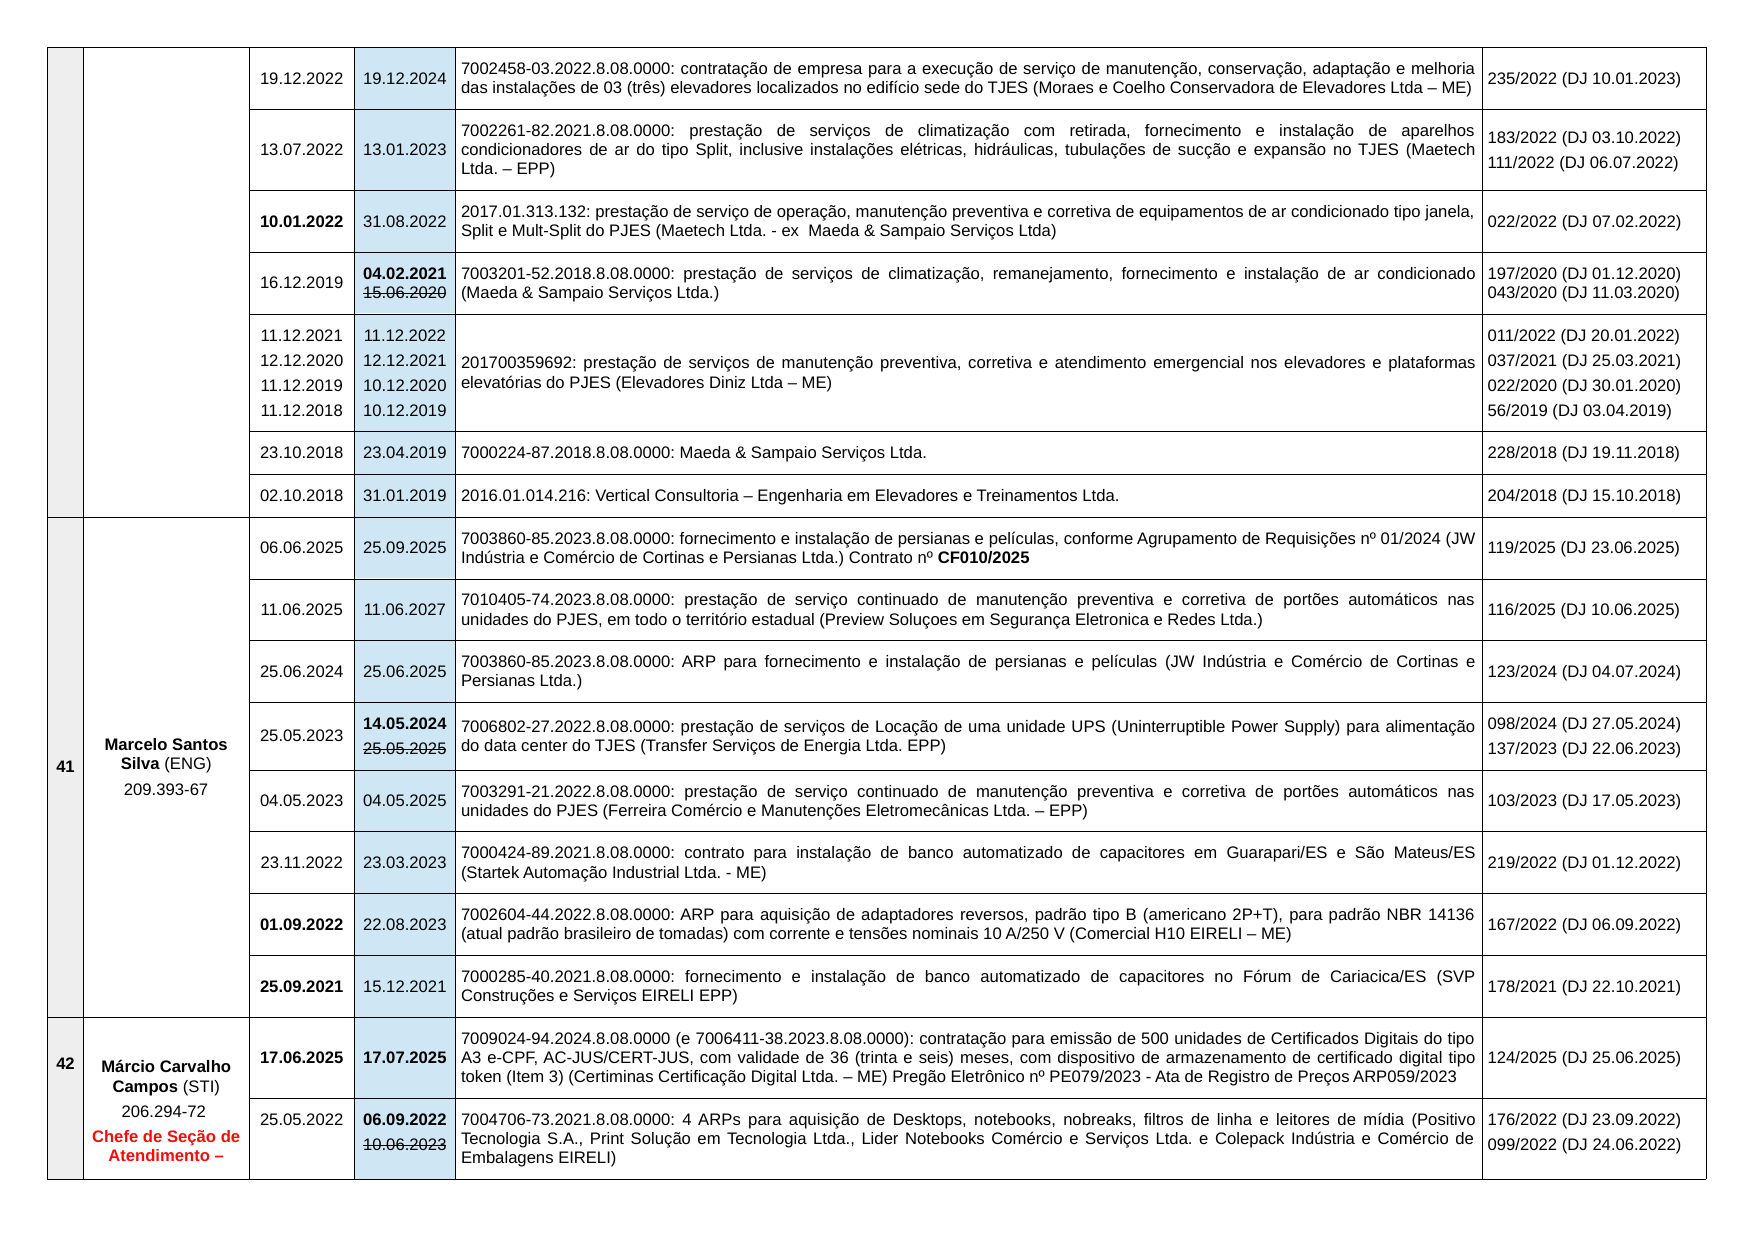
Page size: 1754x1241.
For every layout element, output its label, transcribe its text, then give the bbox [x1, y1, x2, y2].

table_cell 219/2022 (DJ 01.12.2022) [1483, 832, 1706, 893]
table_cell 06.09.2022 10.06.2023 [355, 1099, 455, 1179]
table_cell 2016.01.014.216: Vertical Consultoria – Engenharia em Elevadores e Treinamentos Ltda. [456, 475, 1482, 517]
table_cell 7000285-40.2021.8.08.0000: fornecimento e instalação de banco automatizado de capacitores no Fórum de Cariacica/ES (SVP Construções e Serviços EIRELI EPP) [456, 956, 1482, 1017]
table_cell 119/2025 (DJ 23.06.2025) [1483, 518, 1706, 578]
table_cell 13.07.2022 [250, 110, 354, 190]
table_cell 167/2022 (DJ 06.09.2022) [1483, 894, 1706, 955]
table_cell 42 [48, 1018, 83, 1179]
table_cell 25.06.2025 [355, 641, 455, 702]
table_cell 25.09.2021 [250, 956, 354, 1017]
table_cell 098/2024 (DJ 27.05.2024) 137/2023 (DJ 22.06.2023) [1483, 703, 1706, 770]
table_cell 25.06.2024 [250, 641, 354, 702]
table_cell 7000224-87.2018.8.08.0000: Maeda & Sampaio Serviços Ltda. [456, 432, 1482, 474]
table_cell 123/2024 (DJ 04.07.2024) [1483, 641, 1706, 702]
table_cell 23.11.2022 [250, 832, 354, 893]
table_cell 31.01.2019 [355, 475, 455, 517]
table_cell 124/2025 (DJ 25.06.2025) [1483, 1018, 1706, 1098]
table_cell 23.10.2018 [250, 432, 354, 474]
table_cell 204/2018 (DJ 15.10.2018) [1483, 475, 1706, 517]
table_cell 16.12.2019 [250, 253, 354, 313]
table_cell 228/2018 (DJ 19.11.2018) [1483, 432, 1706, 474]
table_cell 04.05.2025 [355, 771, 455, 831]
table_cell 235/2022 (DJ 10.01.2023) [1483, 48, 1706, 109]
table_cell 7002261-82.2021.8.08.0000: prestação de serviços de climatização com retirada, fornecimento e instalação de aparelhos condicionadores de ar do tipo Split, inclusive instalações elétricas, hidráulicas, tubulações de sucção e expansão no TJES (Maetech Ltda. – EPP) [456, 110, 1482, 190]
table_cell 23.03.2023 [355, 832, 455, 893]
table_cell 15.12.2021 [355, 956, 455, 1017]
table_cell 10.01.2022 [250, 191, 354, 252]
table_cell 19.12.2024 [355, 48, 455, 109]
table_cell Marcelo Santos Silva (ENG) 209.393-67 [84, 518, 249, 1017]
table_cell 06.06.2025 [250, 518, 354, 578]
table_cell 7004706-73.2021.8.08.0000: 4 ARPs para aquisição de Desktops, notebooks, nobreaks, filtros de linha e leitores de mídia (Positivo Tecnologia S.A., Print Solução em Tecnologia Ltda., Lider Notebooks Comércio e Serviços Ltda. e Colepack Indústria e Comércio de Embalagens EIRELI) [456, 1099, 1482, 1179]
table_cell 02.10.2018 [250, 475, 354, 517]
table_cell 11.12.2022 12.12.2021 10.12.2020 10.12.2019 [355, 315, 455, 431]
table_cell 7003860-85.2023.8.08.0000: fornecimento e instalação de persianas e películas, conforme Agrupamento de Requisições nº 01/2024 (JW Indústria e Comércio de Cortinas e Persianas Ltda.) Contrato nº CF010/2025 [456, 518, 1482, 578]
table_cell 7002604-44.2022.8.08.0000: ARP para aquisição de adaptadores reversos, padrão tipo B (americano 2P+T), para padrão NBR 14136 (atual padrão brasileiro de tomadas) com corrente e tensões nominais 10 A/250 V (Comercial H10 EIRELI – ME) [456, 894, 1482, 955]
table_cell 04.05.2023 [250, 771, 354, 831]
table_cell 183/2022 (DJ 03.10.2022) 111/2022 (DJ 06.07.2022) [1483, 110, 1706, 190]
table_cell 7003201-52.2018.8.08.0000: prestação de serviços de climatização, remanejamento, fornecimento e instalação de ar condicionado (Maeda & Sampaio Serviços Ltda.) [456, 253, 1482, 313]
table_cell 011/2022 (DJ 20.01.2022) 037/2021 (DJ 25.03.2021) 022/2020 (DJ 30.01.2020) 56/2019 (DJ 03.04.2019) [1483, 315, 1706, 431]
table_cell 178/2021 (DJ 22.10.2021) [1483, 956, 1706, 1017]
table_cell 11.12.2021 12.12.2020 11.12.2019 11.12.2018 [250, 315, 354, 431]
table_cell 04.02.202115.06.2020 [355, 253, 455, 313]
table_cell 116/2025 (DJ 10.06.2025) [1483, 580, 1706, 640]
table_cell 022/2022 (DJ 07.02.2022) [1483, 191, 1706, 252]
table_cell 176/2022 (DJ 23.09.2022) 099/2022 (DJ 24.06.2022) [1483, 1099, 1706, 1179]
table_cell 25.09.2025 [355, 518, 455, 578]
table_cell 19.12.2022 [250, 48, 354, 109]
table_cell 25.05.2022 [250, 1099, 354, 1179]
table_cell 23.04.2019 [355, 432, 455, 474]
table_cell 201700359692: prestação de serviços de manutenção preventiva, corretiva e atendimento emergencial nos elevadores e plataformas elevatórias do PJES (Elevadores Diniz Ltda – ME) [456, 315, 1482, 431]
table_cell 7009024-94.2024.8.08.0000 (e 7006411-38.2023.8.08.0000): contratação para emissão de 500 unidades de Certificados Digitais do tipo A3 e-CPF, AC-JUS/CERT-JUS, com validade de 36 (trinta e seis) meses, com dispositivo de armazenamento de certificado digital tipo token (Item 3) (Certiminas Certificação Digital Ltda. – ME) Pregão Eletrônico nº PE079/2023 - Ata de Registro de Preços ARP059/2023 [456, 1018, 1482, 1098]
table_cell 14.05.2024 25.05.2025 [355, 703, 455, 770]
table_cell 7000424-89.2021.8.08.0000: contrato para instalação de banco automatizado de capacitores em Guarapari/ES e São Mateus/ES (Startek Automação Industrial Ltda. - ME) [456, 832, 1482, 893]
table_cell 01.09.2022 [250, 894, 354, 955]
table_cell 7006802-27.2022.8.08.0000: prestação de serviços de Locação de uma unidade UPS (Uninterruptible Power Supply) para alimentação do data center do TJES (Transfer Serviços de Energia Ltda. EPP) [456, 703, 1482, 770]
table_cell 17.06.2025 [250, 1018, 354, 1098]
table_cell 41 [48, 518, 83, 1017]
table_cell 7002458-03.2022.8.08.0000: contratação de empresa para a execução de serviço de manutenção, conservação, adaptação e melhoria das instalações de 03 (três) elevadores localizados no edifício sede do TJES (Moraes e Coelho Conservadora de Elevadores Ltda – ME) [456, 48, 1482, 109]
table_cell 103/2023 (DJ 17.05.2023) [1483, 771, 1706, 831]
table_cell 25.05.2023 [250, 703, 354, 770]
table_cell 7010405-74.2023.8.08.0000: prestação de serviço continuado de manutenção preventiva e corretiva de portões automáticos nas unidades do PJES, em todo o território estadual (Preview Soluçoes em Segurança Eletronica e Redes Ltda.) [456, 580, 1482, 640]
table_cell 22.08.2023 [355, 894, 455, 955]
table_cell 7003860-85.2023.8.08.0000: ARP para fornecimento e instalação de persianas e películas (JW Indústria e Comércio de Cortinas e Persianas Ltda.) [456, 641, 1482, 702]
table_cell Márcio Carvalho Campos (STI) 206.294-72 Chefe de Seção de Atendimento – Help DesK (Ato nº 146/2025 – DJ 20/02/2025) [84, 1018, 249, 1179]
table_cell 197/2020 (DJ 01.12.2020) 043/2020 (DJ 11.03.2020) [1483, 253, 1706, 313]
table_cell 13.01.2023 [355, 110, 455, 190]
table_cell 31.08.2022 [355, 191, 455, 252]
table_cell 11.06.2025 [250, 580, 354, 640]
table_cell 11.06.2027 [355, 580, 455, 640]
table_cell 17.07.2025 [355, 1018, 455, 1098]
table_cell 2017.01.313.132: prestação de serviço de operação, manutenção preventiva e corretiva de equipamentos de ar condicionado tipo janela, Split e Mult-Split do PJES (Maetech Ltda. - ex Maeda & Sampaio Serviços Ltda) [456, 191, 1482, 252]
table_cell 7003291-21.2022.8.08.0000: prestação de serviço continuado de manutenção preventiva e corretiva de portões automáticos nas unidades do PJES (Ferreira Comércio e Manutenções Eletromecânicas Ltda. – EPP) [456, 771, 1482, 831]
